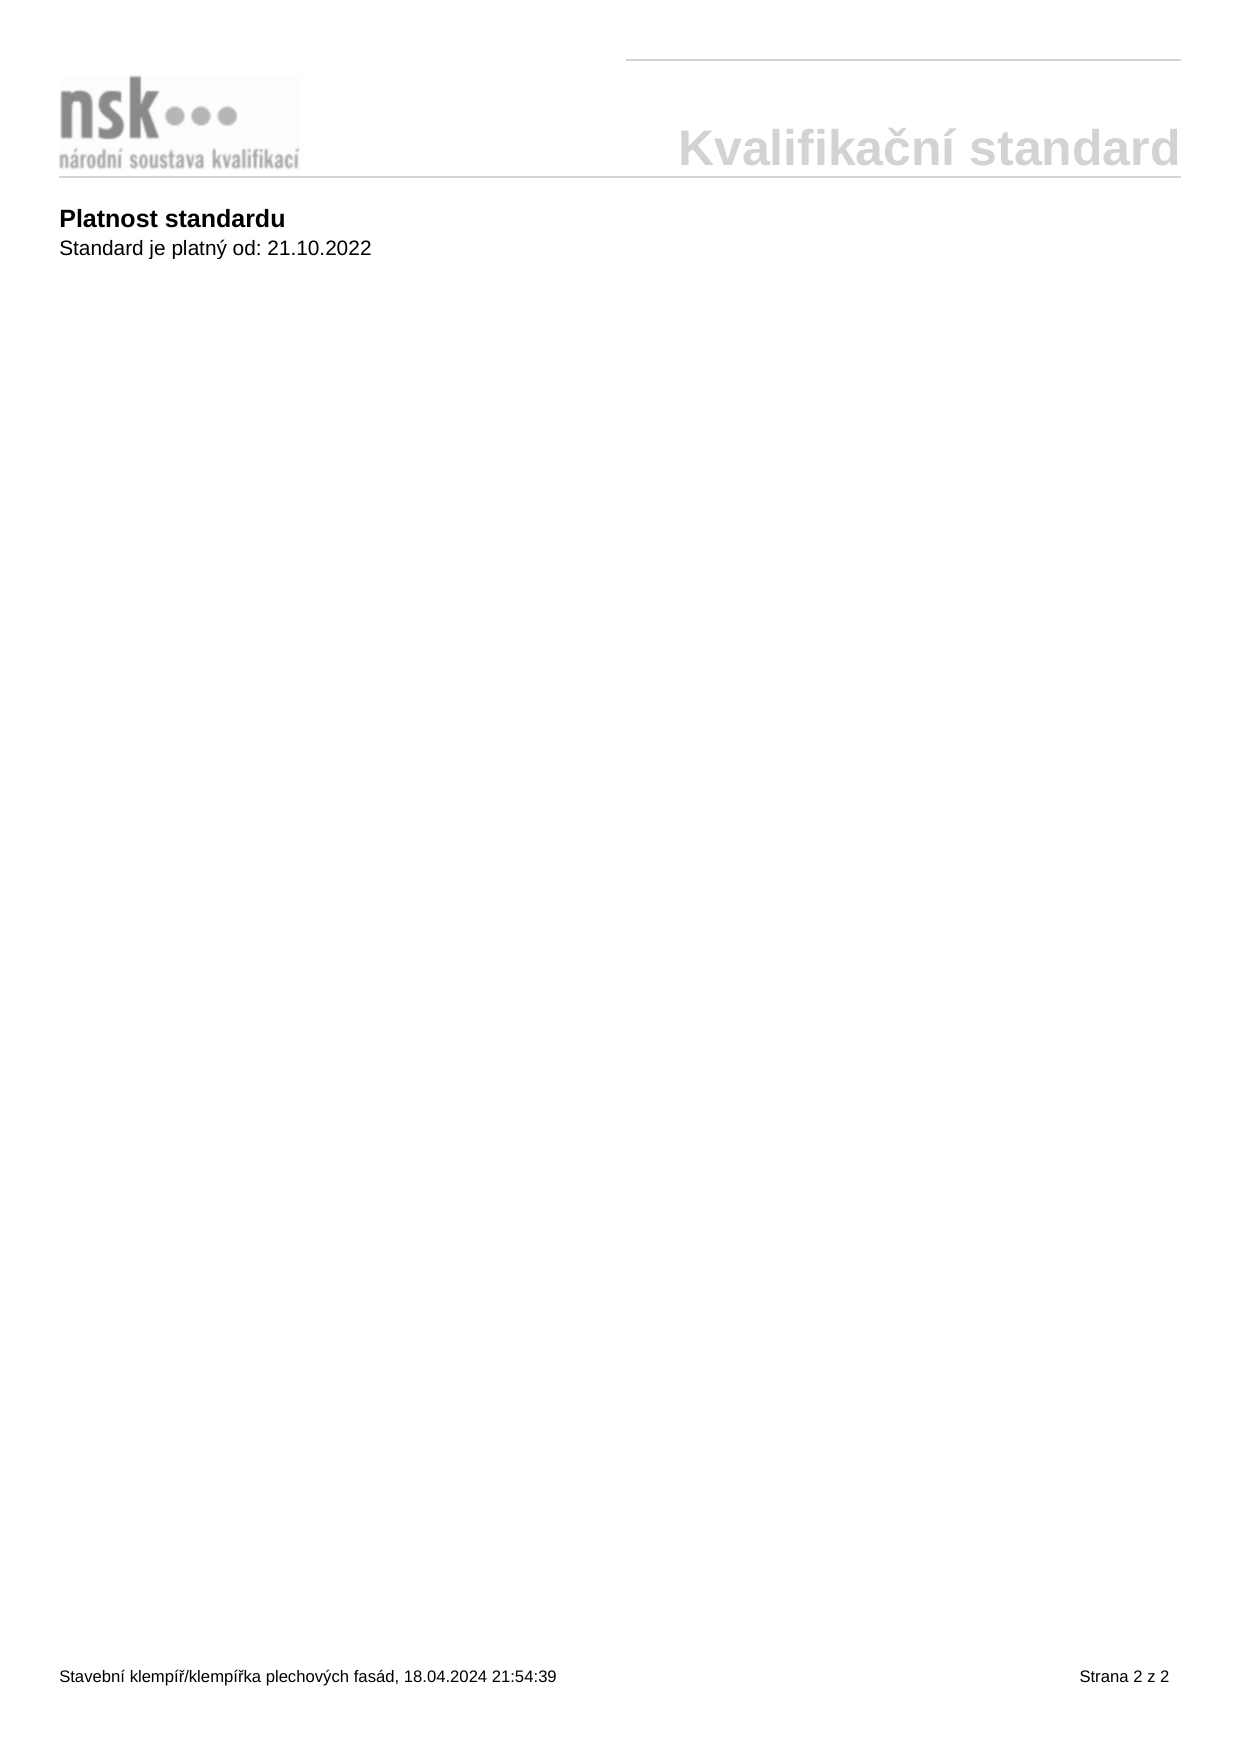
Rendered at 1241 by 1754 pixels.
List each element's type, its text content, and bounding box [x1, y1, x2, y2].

table_cell [626, 1159, 862, 1409]
table_cell [1169, 859, 1181, 1159]
table_cell [626, 259, 862, 559]
table_cell Stavební klempíř/klempířka plechových fasád, 18.04.2024 21:54:39 [59, 1658, 862, 1694]
table_cell [1093, 559, 1169, 859]
table_cell [59, 1409, 483, 1658]
table_cell [484, 194, 620, 200]
table_cell Strana 2 z 2 [862, 1658, 1169, 1694]
table_cell [862, 194, 1093, 200]
table_cell [1093, 1409, 1169, 1658]
table_cell [1093, 259, 1169, 559]
table_cell [862, 559, 1093, 859]
table_cell [1093, 1159, 1169, 1409]
picture [58, 59, 621, 171]
table_cell [484, 171, 620, 176]
table_cell [59, 194, 483, 200]
table_cell [484, 859, 620, 1159]
table_cell [59, 859, 483, 1159]
table_cell [484, 259, 620, 559]
table_cell [484, 1409, 620, 1658]
table_cell [59, 559, 483, 859]
table_cell [1169, 259, 1181, 559]
table_cell Platnost standardu [59, 200, 1181, 236]
table_cell [1169, 559, 1181, 859]
table_cell [59, 171, 483, 176]
table_cell [1169, 194, 1181, 200]
table_cell [626, 859, 862, 1159]
table_cell [1169, 1658, 1181, 1694]
table_cell [620, 859, 626, 1159]
table_cell [1093, 194, 1169, 200]
table_cell [862, 859, 1093, 1159]
table_cell [862, 259, 1093, 559]
table_cell [59, 178, 1181, 194]
table_cell Standard je platný od: 21.10.2022 [59, 236, 1181, 259]
table_cell Kvalifikační standard [626, 61, 1181, 176]
table_cell [1169, 1159, 1181, 1409]
table_cell [626, 194, 862, 200]
table_cell [484, 1159, 620, 1409]
table_cell [621, 59, 626, 170]
table_cell [1093, 859, 1169, 1159]
table_cell [626, 1409, 862, 1658]
table_cell [620, 1159, 626, 1409]
table_cell [862, 1409, 1093, 1658]
table_cell [484, 559, 620, 859]
table_cell [620, 1409, 626, 1658]
table_cell [620, 559, 626, 859]
table_cell [862, 1159, 1093, 1409]
table_cell [626, 559, 862, 859]
table_cell [59, 1159, 483, 1409]
table_cell [620, 259, 626, 559]
table_cell [1169, 1409, 1181, 1658]
table_cell [59, 259, 483, 559]
